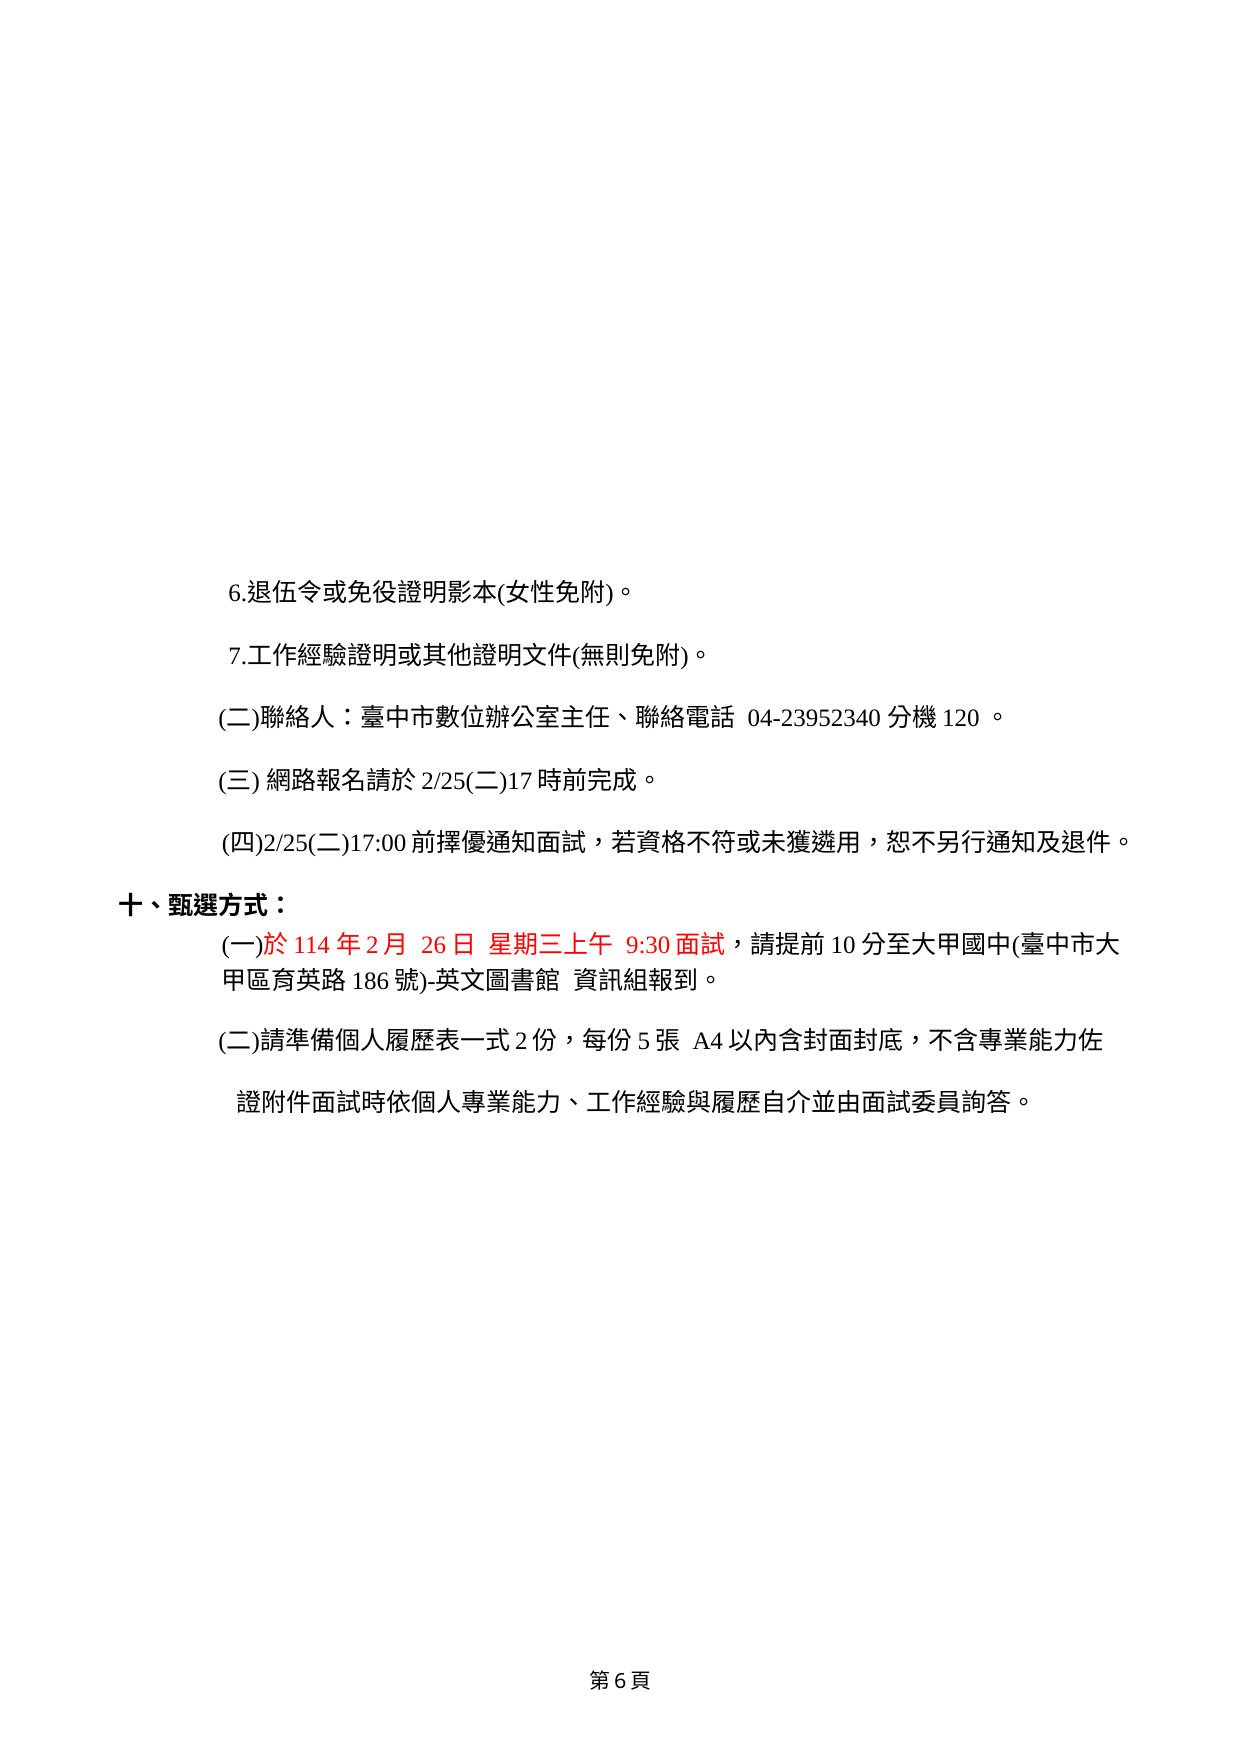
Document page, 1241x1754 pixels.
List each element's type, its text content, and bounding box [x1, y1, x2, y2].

text (四)2/25(二)17:00前擇優通知面試，若資格不符或未獲遴用，恕不另行通知及退件。 [222, 799, 1122, 862]
text (二)聯絡人：臺中市數位辦公室主任、聯絡電話 04-23952340 分機120 。 [118, 674, 1122, 737]
text 十、甄選方式： [118, 862, 1122, 924]
text (三) 網路報名請於2/25(二)17時前完成。 [118, 737, 1122, 799]
text (一)於114 年2月 26日 星期三上午 9:30面試，請提前10 分至大甲國中(臺中市大甲區育英路186號)-英文圖書館 資訊組報到。 [221, 924, 1122, 997]
text (二)請準備個人履歷表一式2份，每份5張 A4以內含封面封底，不含專業能力佐證附件面試時依個人專業能力、工作經驗與履歷自介並由面試委員詢答。 [118, 997, 1122, 1122]
text 6.退伍令或免役證明影本(女性免附)。 [228, 549, 1122, 612]
text 7.工作經驗證明或其他證明文件(無則免附)。 [228, 612, 1122, 674]
